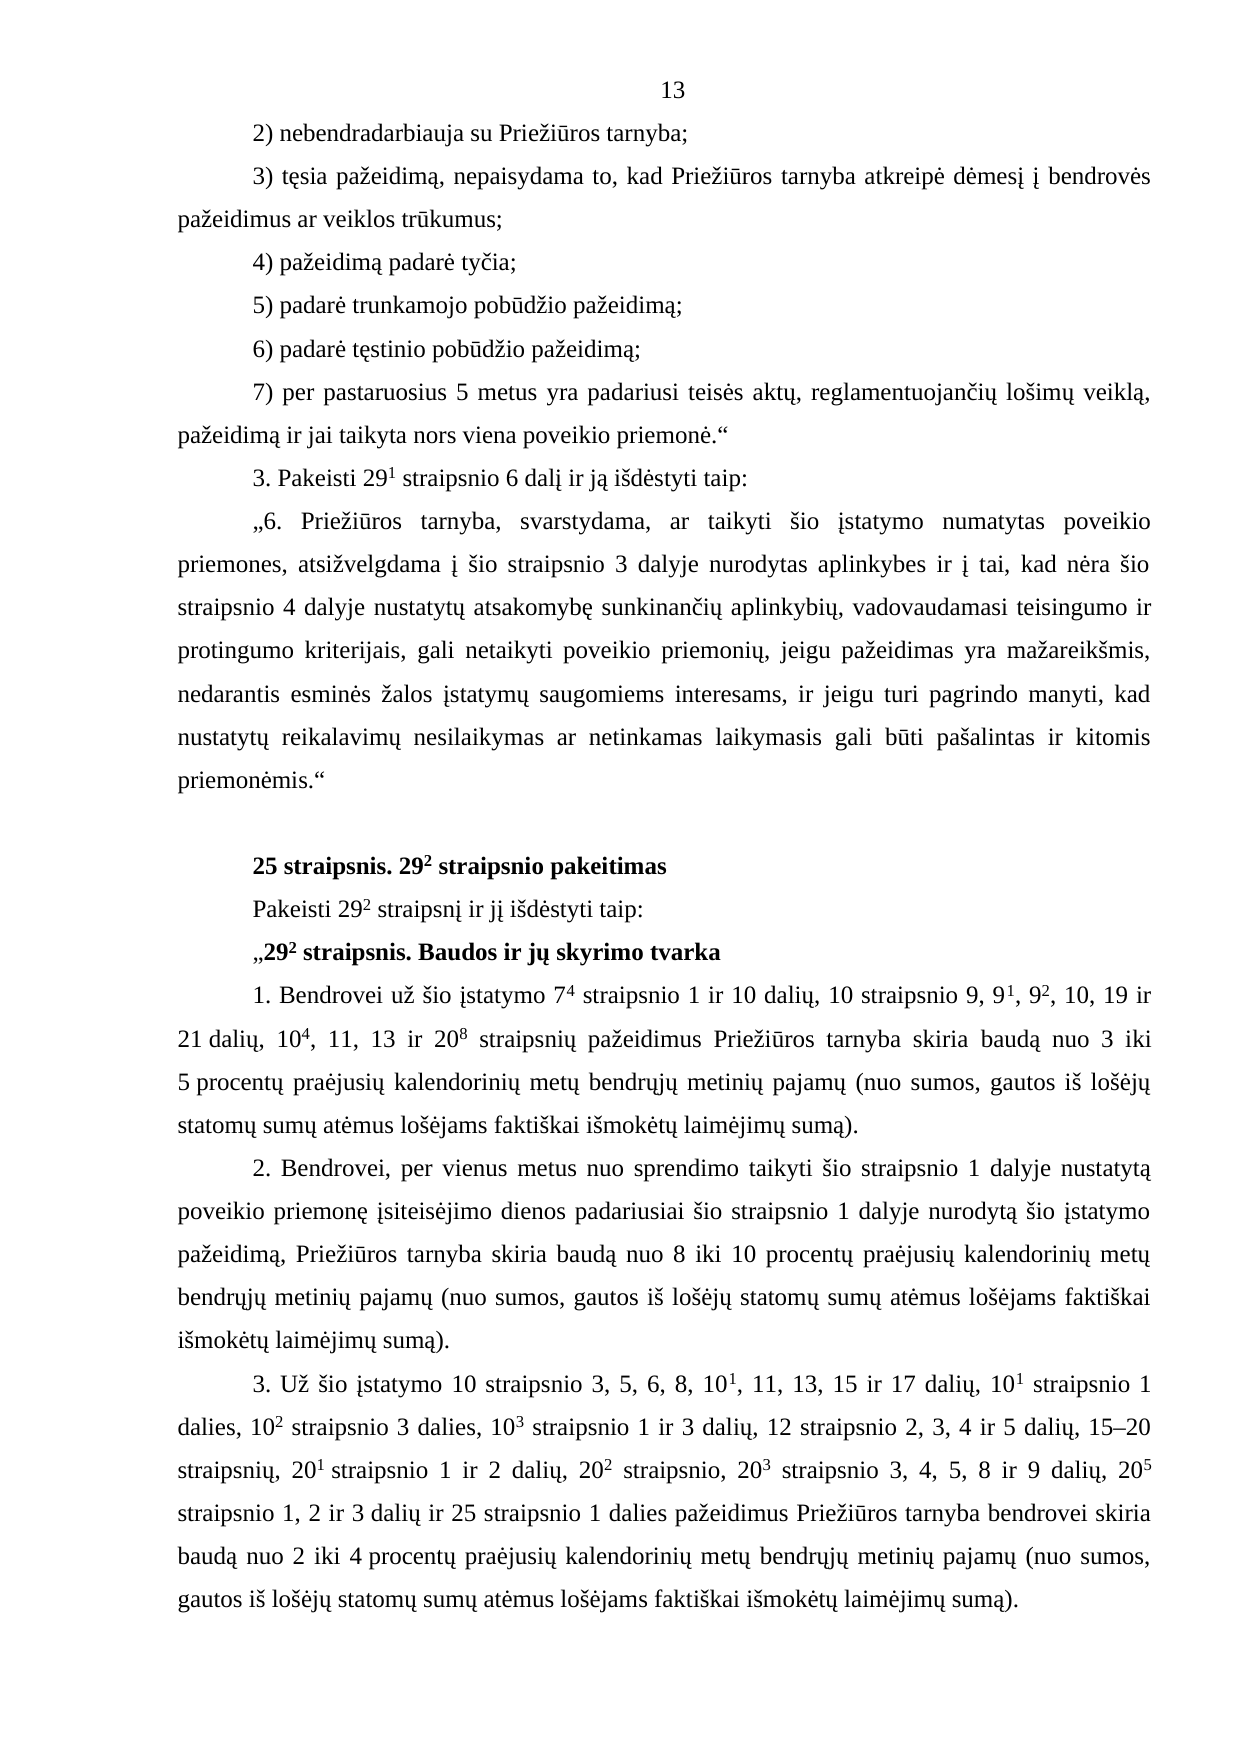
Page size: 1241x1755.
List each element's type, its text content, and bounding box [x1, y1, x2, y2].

text 25 straipsnis. 292 straipsnio pakeitimas [177, 851, 1152, 880]
text 3) tęsia pažeidimą, nepaisydama to, kad Priežiūros tarnyba atkreipė dėmesį į bendrovės pažeidimus ar veiklos trūkumus; [177, 161, 1152, 233]
text 5) padarė trunkamojo pobūdžio pažeidimą; [177, 291, 1152, 319]
text 2. Bendrovei, per vienus metus nuo sprendimo taikyti šio straipsnio 1 dalyje nustatytą poveikio priemonę įsiteisėjimo dienos padariusiai šio straipsnio 1 dalyje nurodytą šio įstatymo pažeidimą, Priežiūros tarnyba skiria baudą nuo 8 iki 10 procentų praėjusių kalendorinių metų bendrųjų metinių pajamų (nuo sumos, gautos iš lošėjų statomų sumų atėmus lošėjams faktiškai išmokėtų laimėjimų sumą). [177, 1153, 1152, 1354]
text 3. Pakeisti 291 straipsnio 6 dalį ir ją išdėstyti taip: [177, 463, 1152, 492]
text 4) pažeidimą padarė tyčia; [177, 247, 1152, 276]
text 6) padarė tęstinio pobūdžio pažeidimą; [177, 334, 1152, 362]
text Pakeisti 292 straipsnį ir jį išdėstyti taip: [177, 894, 1152, 923]
text 1. Bendrovei už šio įstatymo 74 straipsnio 1 ir 10 dalių, 10 straipsnio 9, 91, 92, 10, 19 ir 21 dalių, 104, 11, 13 ir 208 straipsnių pažeidimus Priežiūros tarnyba skiria baudą nuo 3 iki 5 procentų praėjusių kalendorinių metų bendrųjų metinių pajamų (nuo sumos, gautos iš lošėjų statomų sumų atėmus lošėjams faktiškai išmokėtų laimėjimų sumą). [177, 981, 1152, 1139]
text 2) nebendradarbiauja su Priežiūros tarnyba; [177, 118, 1152, 147]
text „292 straipsnis. Baudos ir jų skyrimo tvarka [177, 937, 1152, 966]
text 3. Už šio įstatymo 10 straipsnio 3, 5, 6, 8, 101, 11, 13, 15 ir 17 dalių, 101 straipsnio 1 dalies, 102 straipsnio 3 dalies, 103 straipsnio 1 ir 3 dalių, 12 straipsnio 2, 3, 4 ir 5 dalių, 15–20 straipsnių, 201 straipsnio 1 ir 2 dalių, 202 straipsnio, 203 straipsnio 3, 4, 5, 8 ir 9 dalių, 205 straipsnio 1, 2 ir 3 dalių ir 25 straipsnio 1 dalies pažeidimus Priežiūros tarnyba bendrovei skiria baudą nuo 2 iki 4 procentų praėjusių kalendorinių metų bendrųjų metinių pajamų (nuo sumos, gautos iš lošėjų statomų sumų atėmus lošėjams faktiškai išmokėtų laimėjimų sumą). [177, 1369, 1152, 1613]
text 7) per pastaruosius 5 metus yra padariusi teisės aktų, reglamentuojančių lošimų veiklą, pažeidimą ir jai taikyta nors viena poveikio priemonė.“ [177, 377, 1152, 449]
text „6. Priežiūros tarnyba, svarstydama, ar taikyti šio įstatymo numatytas poveikio priemones, atsižvelgdama į šio straipsnio 3 dalyje nurodytas aplinkybes ir į tai, kad nėra šio straipsnio 4 dalyje nustatytų atsakomybę sunkinančių aplinkybių, vadovaudamasi teisingumo ir protingumo kriterijais, gali netaikyti poveikio priemonių, jeigu pažeidimas yra mažareikšmis, nedarantis esminės žalos įstatymų saugomiems interesams, ir jeigu turi pagrindo manyti, kad nustatytų reikalavimų nesilaikymas ar netinkamas laikymasis gali būti pašalintas ir kitomis priemonėmis.“ [177, 506, 1152, 794]
